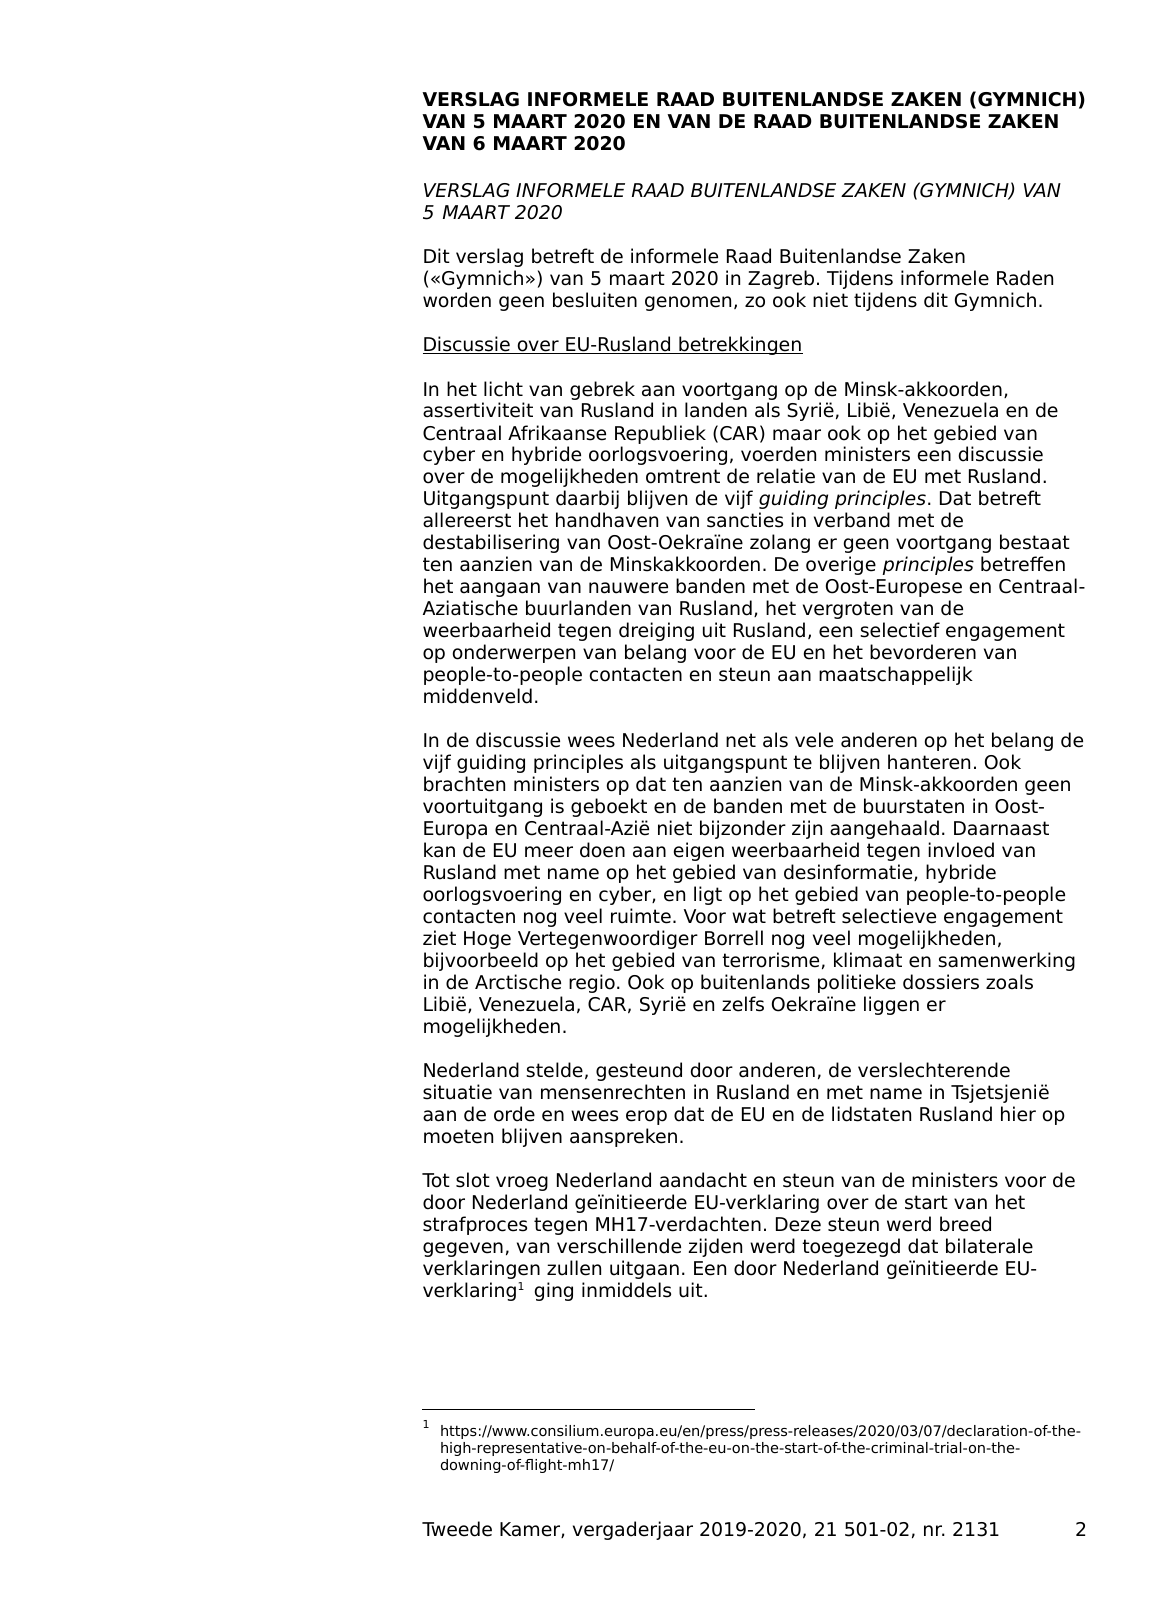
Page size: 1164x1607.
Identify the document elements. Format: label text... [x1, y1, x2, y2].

subtitle VERSLAG INFORMELE RAAD BUITENLANDSE ZAKEN (GYMNICH) VAN 5 MAART 2020 [422, 180, 1087, 224]
text In de discussie wees Nederland net als vele anderen op het belang de vijf guiding principles als uitgangspunt te blijven hanteren. Ook brachten ministers op dat ten aanzien van de Minsk-akkoorden geen voortuitgang is geboekt en de banden met de buurstaten in Oost-Europa en Centraal-Azië niet bijzonder zijn aangehaald. Daarnaast kan de EU meer doen aan eigen weerbaarheid tegen invloed van Rusland met name op het gebied van desinformatie, hybride oorlogsvoering en cyber, en ligt op het gebied van people-to-people contacten nog veel ruimte. Voor wat betreft selectieve engagement ziet Hoge Vertegenwoordiger Borrell nog veel mogelijkheden, bijvoorbeeld op het gebied van terrorisme, klimaat en samenwerking in de Arctische regio. Ook op buitenlands politieke dossiers zoals Libië, Venezuela, CAR, Syrië en zelfs Oekraïne liggen er mogelijkheden. [422, 730, 1087, 1038]
text Tot slot vroeg Nederland aandacht en steun van de ministers voor de door Nederland geïnitieerde EU-verklaring over de start van het strafproces tegen MH17-verdachten. Deze steun werd breed gegeven, van verschillende zijden werd toegezegd dat bilaterale verklaringen zullen uitgaan. Een door Nederland geïnitieerde EU-verklaring ging inmiddels uit. [422, 1170, 1087, 1302]
subtitle Discussie over EU-Rusland betrekkingen [422, 334, 1087, 356]
text In het licht van gebrek aan voortgang op de Minsk-akkoorden, assertiviteit van Rusland in landen als Syrië, Libië, Venezuela en de Centraal Afrikaanse Republiek (CAR) maar ook op het gebied van cyber en hybride oorlogsvoering, voerden ministers een discussie over de mogelijkheden omtrent de relatie van de EU met Rusland. Uitgangspunt daarbij blijven de vijf guiding principles. Dat betreft allereerst het handhaven van sancties in verband met de destabilisering van Oost-Oekraïne zolang er geen voortgang bestaat ten aanzien van de Minskakkoorden. De overige principles betreffen het aangaan van nauwere banden met de Oost-Europese en Centraal-Aziatische buurlanden van Rusland, het vergroten van de weerbaarheid tegen dreiging uit Rusland, een selectief engagement op onderwerpen van belang voor de EU en het bevorderen van people-to-people contacten en steun aan maatschappelijk middenveld. [422, 378, 1087, 708]
subtitle VERSLAG INFORMELE RAAD BUITENLANDSE ZAKEN (GYMNICH) VAN 5 MAART 2020 EN VAN DE RAAD BUITENLANDSE ZAKEN VAN 6 MAART 2020 [422, 89, 1087, 155]
text Dit verslag betreft de informele Raad Buitenlandse Zaken («Gymnich») van 5 maart 2020 in Zagreb. Tijdens informele Raden worden geen besluiten genomen, zo ook niet tijdens dit Gymnich. [422, 246, 1087, 312]
text https://www.consilium.europa.eu/en/press/press-releases/2020/03/07/declaration-of-the-high-representative-on-behalf-of-the-eu-on-the-start-of-the-criminal-trial-on-the-downing-of-flight-mh17/ [422, 1418, 1087, 1474]
text Nederland stelde, gesteund door anderen, de verslechterende situatie van mensenrechten in Rusland en met name in Tsjetsjenië aan de orde en wees erop dat de EU en de lidstaten Rusland hier op moeten blijven aanspreken. [422, 1060, 1087, 1148]
